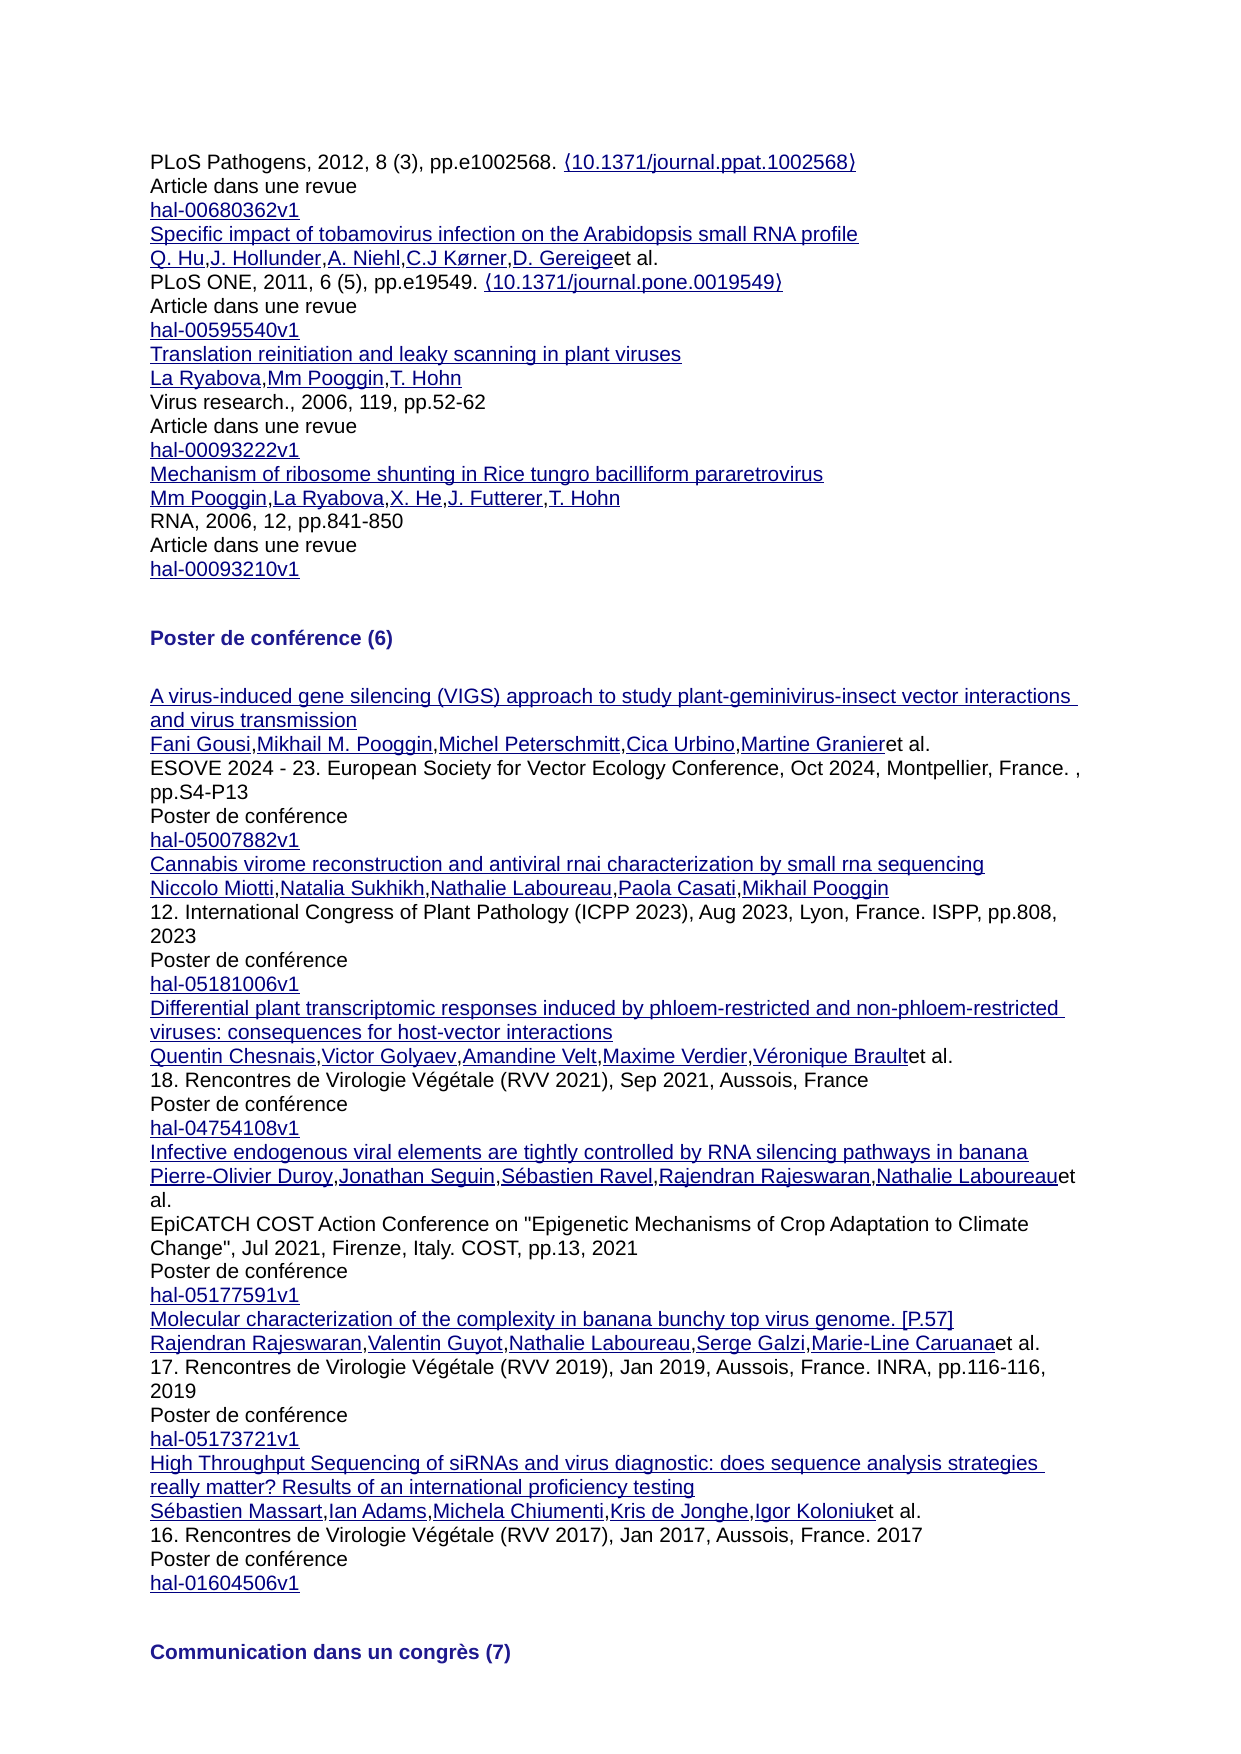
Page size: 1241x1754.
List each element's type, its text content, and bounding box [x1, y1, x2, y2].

table_cell Infective endogenous viral elements are tightly controlled by RNA silencing pathways in banana Pierre-Olivier Duroy,Jonathan Seguin,Sébastien Ravel,Rajendran Rajeswaran,Nathalie Laboureauet al. EpiCATCH COST Action Conference on "Epigenetic Mechanisms of Crop Adaptation to Climate Change", Jul 2021, Firenze, Italy. COST, pp.13, 2021 Poster de conférence hal-05177591v1 [150, 1140, 1090, 1307]
table_cell PLoS Pathogens, 2012, 8 (3), pp.e1002568. ⟨10.1371/journal.ppat.1002568⟩ Article dans une revue hal-00680362v1 [150, 150, 1090, 222]
table_cell Translation reinitiation and leaky scanning in plant viruses La Ryabova,Mm Pooggin,T. Hohn Virus research., 2006, 119, pp.52-62 Article dans une revue hal-00093222v1 [150, 342, 1090, 461]
table_header A virus-induced gene silencing (VIGS) approach to study plant-geminivirus-insect vector interactions and virus transmission Fani Gousi,Mikhail M. Pooggin,Michel Peterschmitt,Cica Urbino,Martine Granieret al. ESOVE 2024 - 23. European Society for Vector Ecology Conference, Oct 2024, Montpellier, France. , pp.S4-P13 Poster de conférence hal-05007882v1 [150, 684, 1090, 852]
table_cell Molecular characterization of the complexity in banana bunchy top virus genome. [P.57] Rajendran Rajeswaran,Valentin Guyot,Nathalie Laboureau,Serge Galzi,Marie-Line Caruanaet al. 17. Rencontres de Virologie Végétale (RVV 2019), Jan 2019, Aussois, France. INRA, pp.116-116, 2019 Poster de conférence hal-05173721v1 [150, 1307, 1090, 1451]
table_cell Mechanism of ribosome shunting in Rice tungro bacilliform pararetrovirus Mm Pooggin,La Ryabova,X. He,J. Futterer,T. Hohn RNA, 2006, 12, pp.841-850 Article dans une revue hal-00093210v1 [150, 461, 1090, 581]
table_cell Cannabis virome reconstruction and antiviral rnai characterization by small rna sequencing Niccolo Miotti,Natalia Sukhikh,Nathalie Laboureau,Paola Casati,Mikhail Pooggin 12. International Congress of Plant Pathology (ICPP 2023), Aug 2023, Lyon, France. ISPP, pp.808, 2023 Poster de conférence hal-05181006v1 [150, 852, 1090, 996]
subtitle Communication dans un congrès (7) [150, 1639, 1090, 1663]
table_cell Differential plant transcriptomic responses induced by phloem-restricted and non-phloem-restricted viruses: consequences for host-vector interactions Quentin Chesnais,Victor Golyaev,Amandine Velt,Maxime Verdier,Véronique Braultet al. 18. Rencontres de Virologie Végétale (RVV 2021), Sep 2021, Aussois, France Poster de conférence hal-04754108v1 [150, 996, 1090, 1139]
subtitle Poster de conférence (6) [150, 626, 1090, 650]
table_cell Specific impact of tobamovirus infection on the Arabidopsis small RNA profile Q. Hu,J. Hollunder,A. Niehl,C.J Kørner,D. Gereigeet al. PLoS ONE, 2011, 6 (5), pp.e19549. ⟨10.1371/journal.pone.0019549⟩ Article dans une revue hal-00595540v1 [150, 222, 1090, 342]
table_cell High Throughput Sequencing of siRNAs and virus diagnostic: does sequence analysis strategies really matter? Results of an international proficiency testing Sébastien Massart,Ian Adams,Michela Chiumenti,Kris de Jonghe,Igor Koloniuket al. 16. Rencontres de Virologie Végétale (RVV 2017), Jan 2017, Aussois, France. 2017 Poster de conférence hal-01604506v1 [150, 1451, 1090, 1595]
